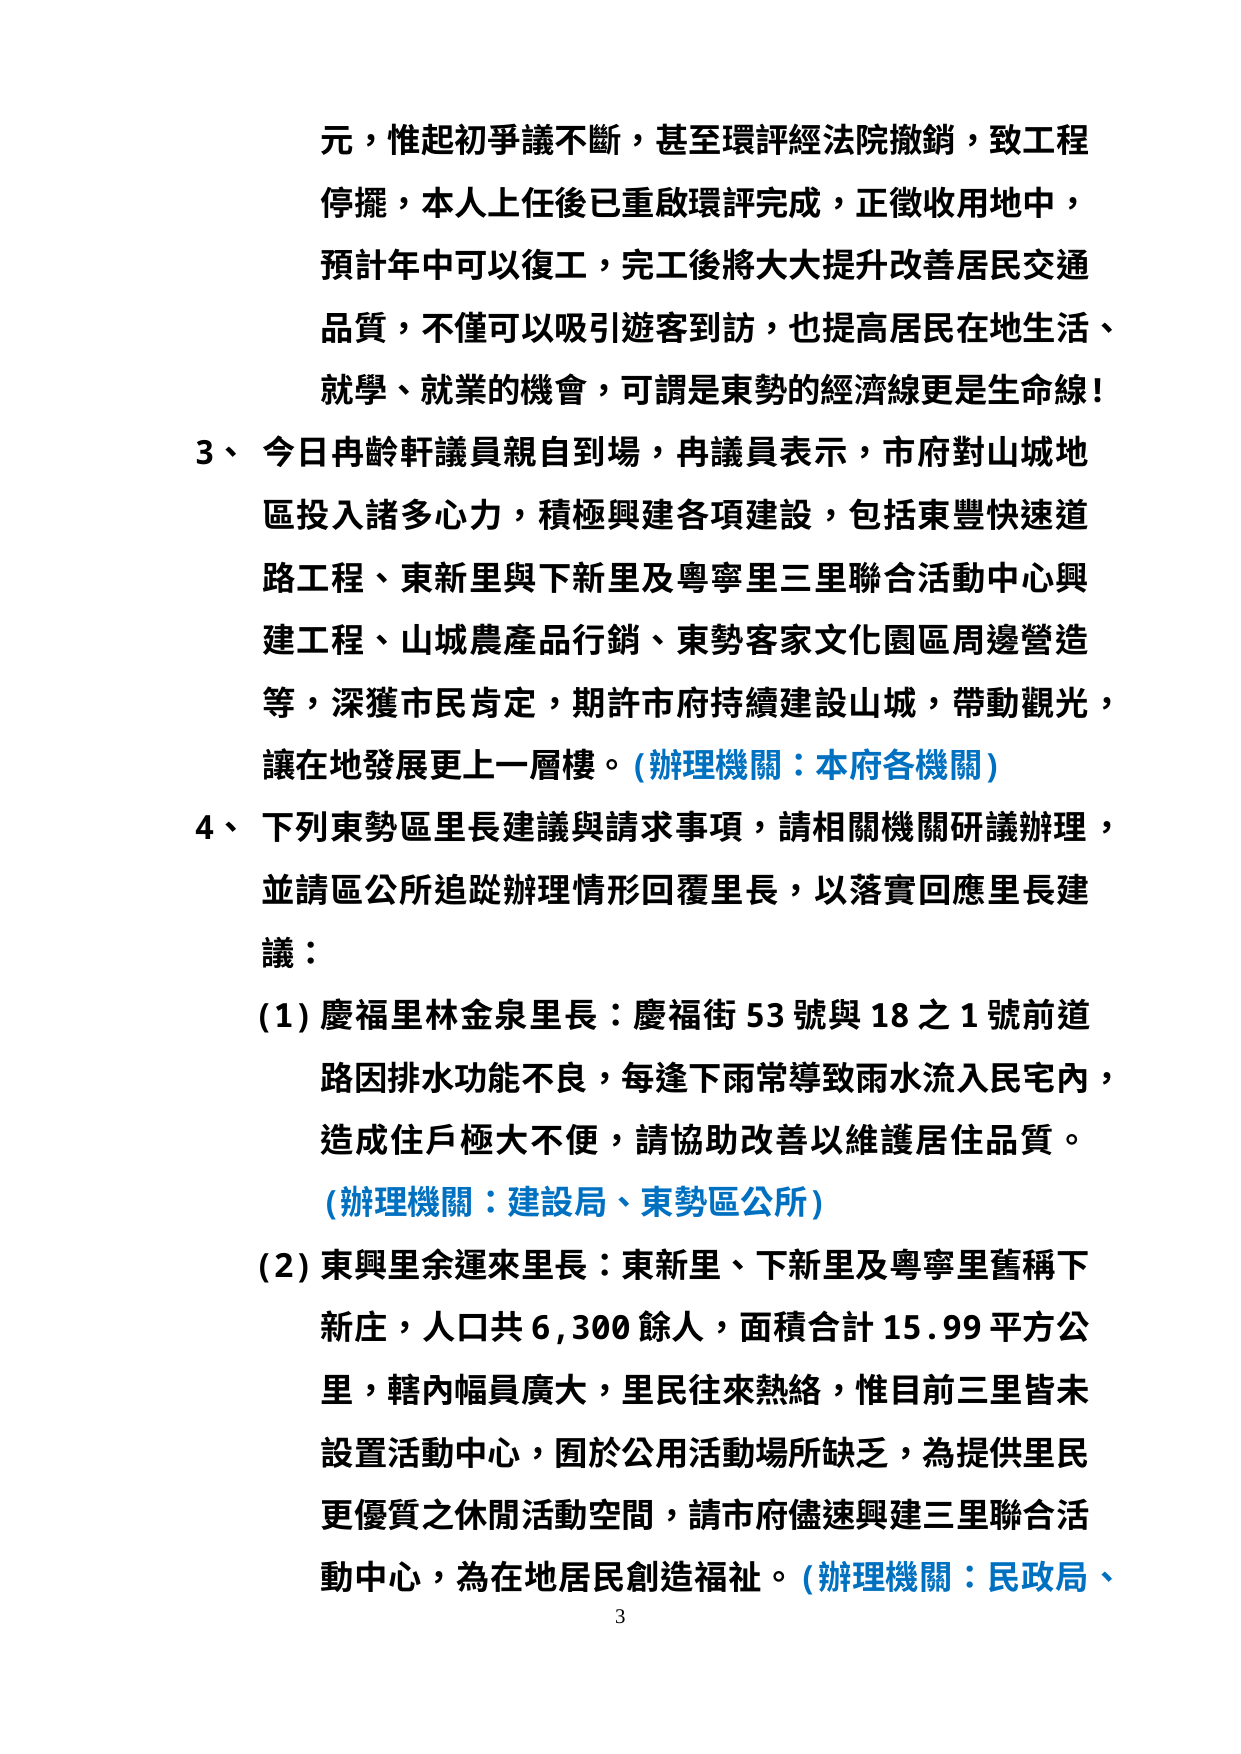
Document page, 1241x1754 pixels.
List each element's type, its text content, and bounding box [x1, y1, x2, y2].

list 今日冉齡軒議員親自到場，冉議員表示，市府對山城地區投入諸多心力，積極興建各項建設，包括東豐快速道路工程、東新里與下新里及粵寧里三里聯合活動中心興建工程、山城農產品行銷、東勢客家文化園區周邊營造等，深獲市民肯定，期許市府持續建設山城，帶動觀光，讓在地發展更上一層樓。(辦理機關：本府各機關) [194, 409, 1090, 784]
list 下列東勢區里長建議與請求事項，請相關機關研議辦理，並請區公所追踨辦理情形回覆里長，以落實回應里長建議： [194, 784, 1090, 971]
list 慶福里林金泉里長：慶福街53號與18之1號前道路因排水功能不良，每逢下雨常導致雨水流入民宅內，造成住戶極大不便，請協助改善以維護居住品質。(辦理機關：建設局、東勢區公所) [253, 971, 1090, 1221]
list 東豐快速道路：九二一大地震，東勢區因主要聯外道路-豐勢路走山崩塌，交通中斷，震後多日才展開搜救工作，因此，為了山城地區的安全，一定要有第二條聯外道路-東豐快速道路，該工程經費約為130億元，惟起初爭議不斷，甚至環評經法院撤銷，致工程停擺，本人上任後已重啟環評完成，正徵收用地中，預計年中可以復工，完工後將大大提升改善居民交通品質，不僅可以吸引遊客到訪，也提高居民在地生活、就學、就業的機會，可謂是東勢的經濟線更是生命線! [253, 96, 1090, 409]
list 東興里余運來里長：東新里、下新里及粵寧里舊稱下新庄，人口共6,300餘人，面積合計15.99平方公里，轄內幅員廣大，里民往來熱絡，惟目前三里皆未設置活動中心，囿於公用活動場所缺乏，為提供里民更優質之休閒活動空間，請市府儘速興建三里聯合活動中心，為在地居民創造福祉。(辦理機關：民政局、東勢區公所) [253, 1221, 1090, 1596]
